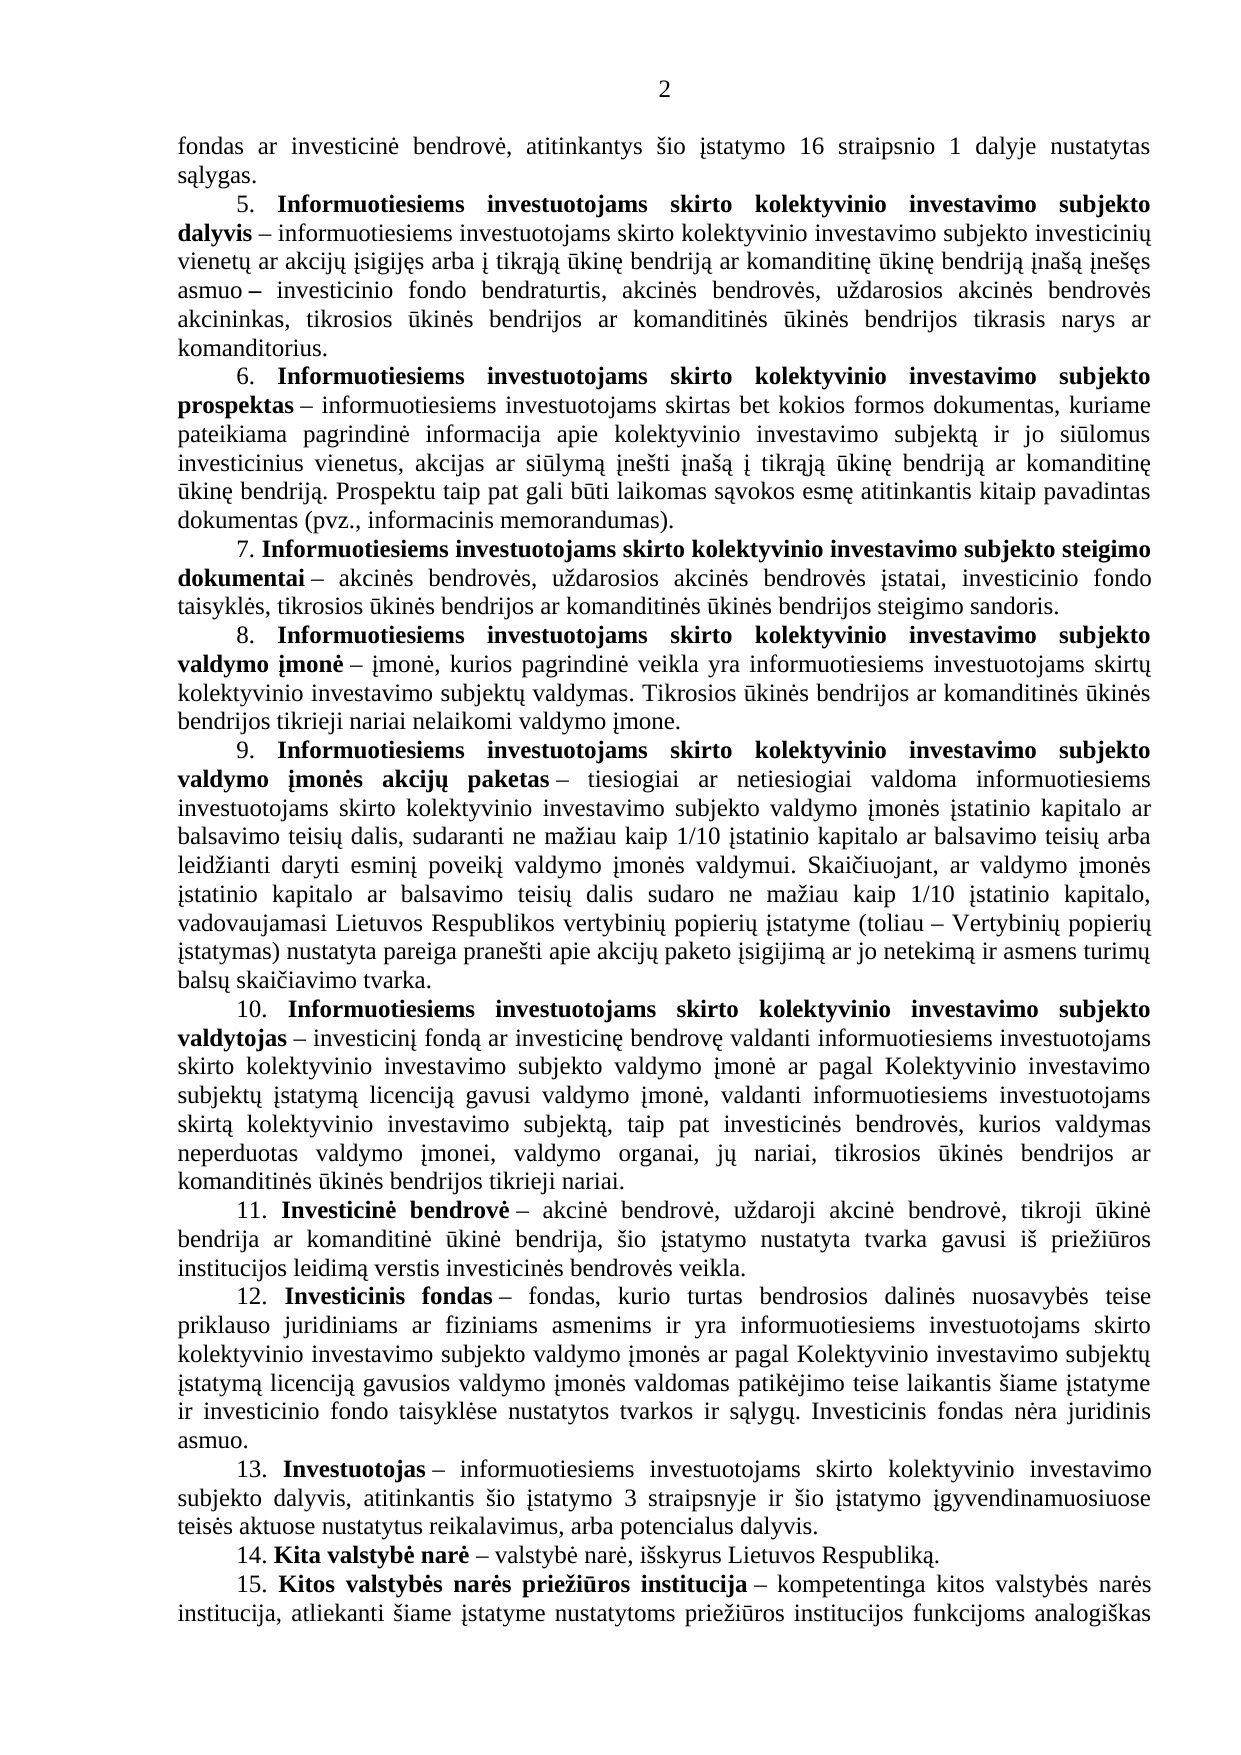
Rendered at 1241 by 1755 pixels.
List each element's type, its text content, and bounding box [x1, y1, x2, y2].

text 11. Investicinė bendrovė – akcinė bendrovė, uždaroji akcinė bendrovė, tikroji ūkinė bendrija ar komanditinė ūkinė bendrija, šio įstatymo nustatyta tvarka gavusi iš priežiūros institucijos leidimą verstis investicinės bendrovės veikla. [177, 1195, 1152, 1281]
text fondas ar investicinė bendrovė, atitinkantys šio įstatymo 16 straipsnio 1 dalyje nustatytas sąlygas. [177, 131, 1152, 189]
text 5. Informuotiesiems investuotojams skirto kolektyvinio investavimo subjekto dalyvis – informuotiesiems investuotojams skirto kolektyvinio investavimo subjekto investicinių vienetų ar akcijų įsigijęs arba į tikrąją ūkinę bendriją ar komanditinę ūkinę bendriją įnašą įnešęs asmuo – investicinio fondo bendraturtis, akcinės bendrovės, uždarosios akcinės bendrovės akcininkas, tikrosios ūkinės bendrijos ar komanditinės ūkinės bendrijos tikrasis narys ar komanditorius. [177, 189, 1152, 361]
text 15. Kitos valstybės narės priežiūros institucija – kompetentinga kitos valstybės narės institucija, atliekanti šiame įstatyme nustatytoms priežiūros institucijos funkcijoms analogiškas [177, 1569, 1152, 1626]
text 12. Investicinis fondas – fondas, kurio turtas bendrosios dalinės nuosavybės teise priklauso juridiniams ar fiziniams asmenims ir yra informuotiesiems investuotojams skirto kolektyvinio investavimo subjekto valdymo įmonės ar pagal Kolektyvinio investavimo subjektų įstatymą licenciją gavusios valdymo įmonės valdomas patikėjimo teise laikantis šiame įstatyme ir investicinio fondo taisyklėse nustatytos tvarkos ir sąlygų. Investicinis fondas nėra juridinis asmuo. [177, 1281, 1152, 1454]
text 7. Informuotiesiems investuotojams skirto kolektyvinio investavimo subjekto steigimo dokumentai – akcinės bendrovės, uždarosios akcinės bendrovės įstatai, investicinio fondo taisyklės, tikrosios ūkinės bendrijos ar komanditinės ūkinės bendrijos steigimo sandoris. [177, 534, 1152, 620]
text 14. Kita valstybė narė – valstybė narė, išskyrus Lietuvos Respubliką. [177, 1540, 1152, 1569]
text 6. Informuotiesiems investuotojams skirto kolektyvinio investavimo subjekto prospektas – informuotiesiems investuotojams skirtas bet kokios formos dokumentas, kuriame pateikiama pagrindinė informacija apie kolektyvinio investavimo subjektą ir jo siūlomus investicinius vienetus, akcijas ar siūlymą įnešti įnašą į tikrąją ūkinę bendriją ar komanditinę ūkinę bendriją. Prospektu taip pat gali būti laikomas sąvokos esmę atitinkantis kitaip pavadintas dokumentas (pvz., informacinis memorandumas). [177, 361, 1152, 534]
text 8. Informuotiesiems investuotojams skirto kolektyvinio investavimo subjekto valdymo įmonė – įmonė, kurios pagrindinė veikla yra informuotiesiems investuotojams skirtų kolektyvinio investavimo subjektų valdymas. Tikrosios ūkinės bendrijos ar komanditinės ūkinės bendrijos tikrieji nariai nelaikomi valdymo įmone. [177, 620, 1152, 735]
text 10. Informuotiesiems investuotojams skirto kolektyvinio investavimo subjekto valdytojas – investicinį fondą ar investicinę bendrovę valdanti informuotiesiems investuotojams skirto kolektyvinio investavimo subjekto valdymo įmonė ar pagal Kolektyvinio investavimo subjektų įstatymą licenciją gavusi valdymo įmonė, valdanti informuotiesiems investuotojams skirtą kolektyvinio investavimo subjektą, taip pat investicinės bendrovės, kurios valdymas neperduotas valdymo įmonei, valdymo organai, jų nariai, tikrosios ūkinės bendrijos ar komanditinės ūkinės bendrijos tikrieji nariai. [177, 994, 1152, 1195]
text 9. Informuotiesiems investuotojams skirto kolektyvinio investavimo subjekto valdymo įmonės akcijų paketas – tiesiogiai ar netiesiogiai valdoma informuotiesiems investuotojams skirto kolektyvinio investavimo subjekto valdymo įmonės įstatinio kapitalo ar balsavimo teisių dalis, sudaranti ne mažiau kaip 1/10 įstatinio kapitalo ar balsavimo teisių arba leidžianti daryti esminį poveikį valdymo įmonės valdymui. Skaičiuojant, ar valdymo įmonės įstatinio kapitalo ar balsavimo teisių dalis sudaro ne mažiau kaip 1/10 įstatinio kapitalo, vadovaujamasi Lietuvos Respublikos vertybinių popierių įstatyme (toliau – Vertybinių popierių įstatymas) nustatyta pareiga pranešti apie akcijų paketo įsigijimą ar jo netekimą ir asmens turimų balsų skaičiavimo tvarka. [177, 735, 1152, 994]
text 13. Investuotojas – informuotiesiems investuotojams skirto kolektyvinio investavimo subjekto dalyvis, atitinkantis šio įstatymo 3 straipsnyje ir šio įstatymo įgyvendinamuosiuose teisės aktuose nustatytus reikalavimus, arba potencialus dalyvis. [177, 1454, 1152, 1540]
